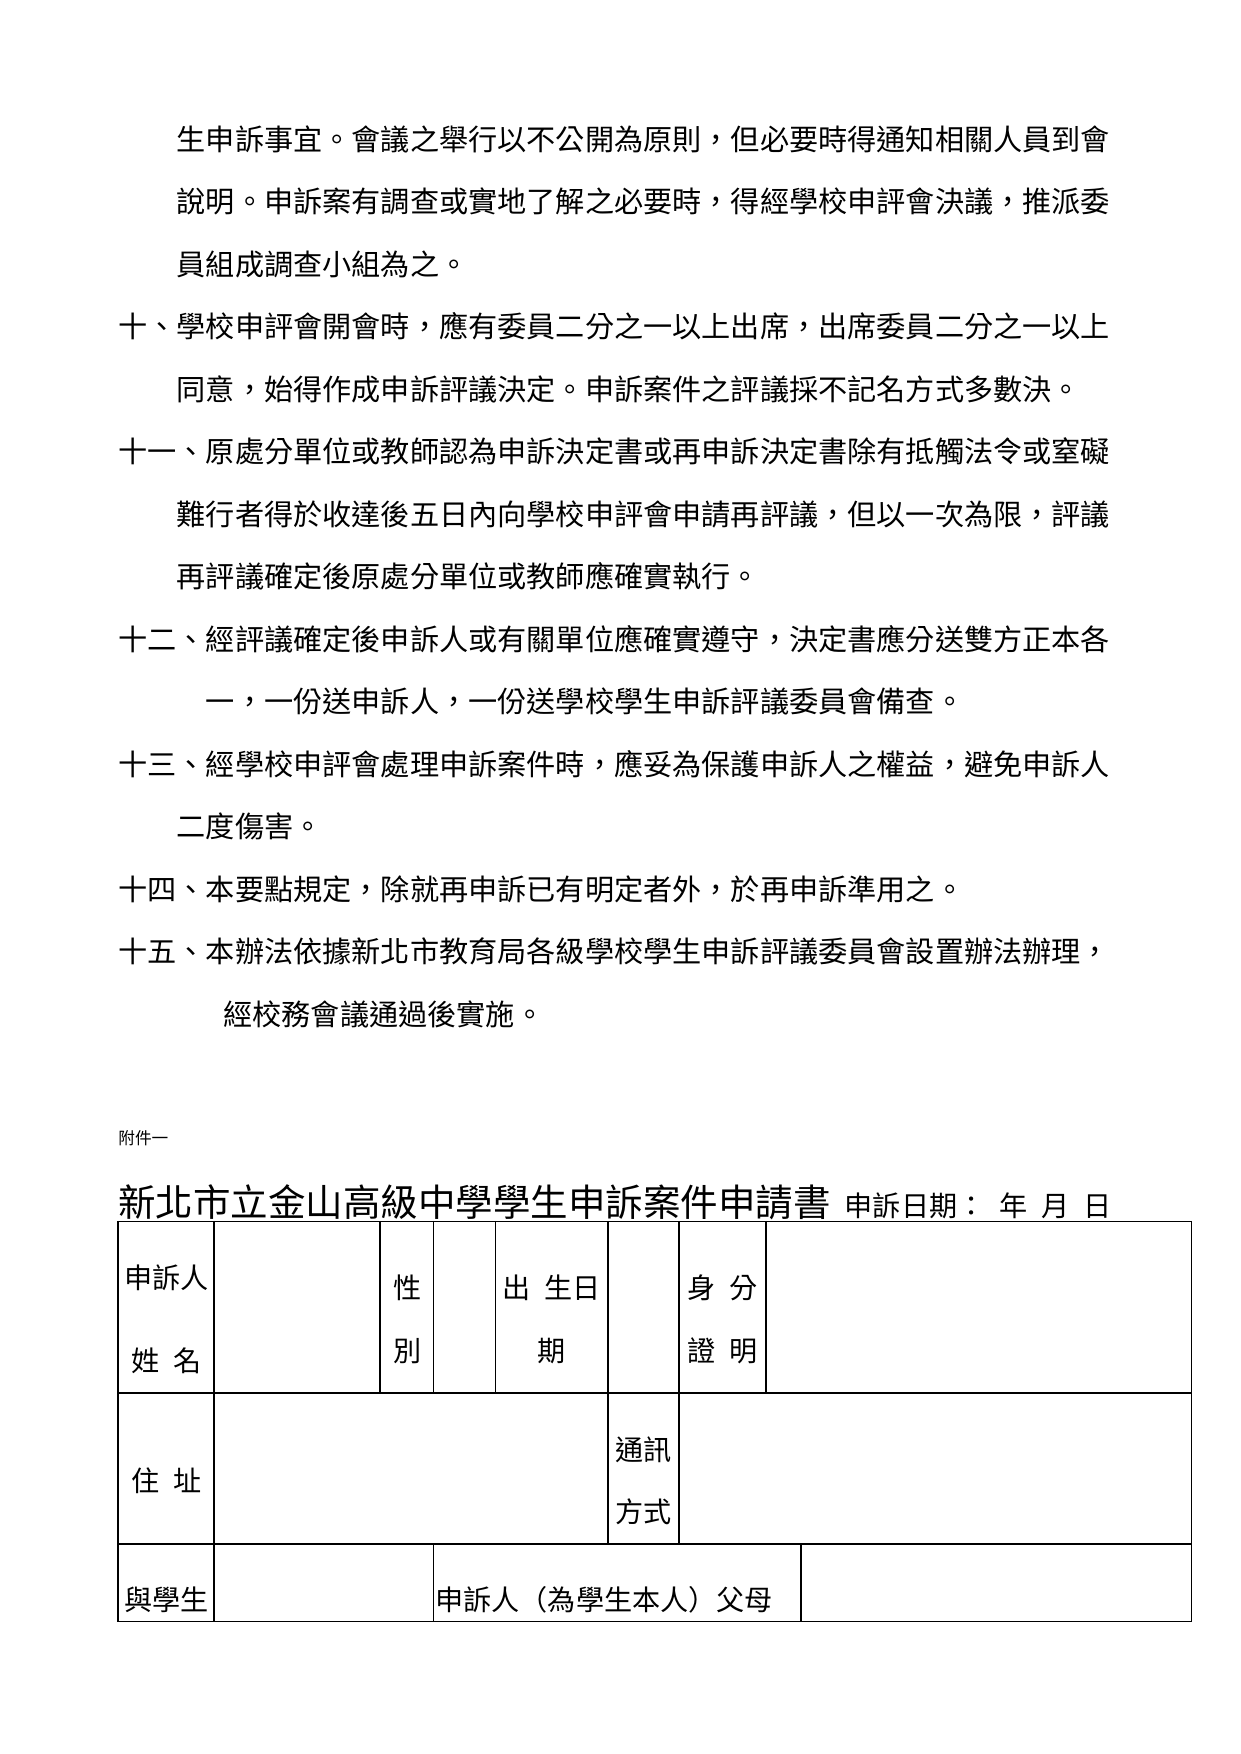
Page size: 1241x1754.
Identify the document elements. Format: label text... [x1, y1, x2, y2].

text 十四、本要點規定，除就再申訴已有明定者外，於再申訴準用之。 [118, 846, 1122, 908]
table_cell [215, 1394, 607, 1543]
table_header 申訴人 姓 名 [119, 1222, 213, 1392]
table_header [767, 1222, 1191, 1392]
table_cell 申訴人（為學生本人）父母 [434, 1545, 800, 1621]
table_header [434, 1222, 495, 1392]
table_cell 通訊方式 [609, 1394, 678, 1543]
text 經校務會議通過後實施。 [118, 971, 1122, 1033]
table_cell 住 址 [119, 1394, 213, 1543]
table_cell [802, 1545, 1191, 1621]
table_header 出 生日 期 [496, 1222, 607, 1392]
text 新北市立金山高級中學學生申訴案件申請書 申訴日期： 年 月 日 [118, 1158, 1122, 1221]
table_cell [215, 1545, 433, 1621]
text 十二、經評議確定後申訴人或有關單位應確實遵守，決定書應分送雙方正本各一，一份送申訴人，一份送學校學生申訴評議委員會備查。 [118, 596, 1122, 721]
table_header 性別 [381, 1222, 433, 1392]
text 附件一 [118, 1096, 1122, 1158]
text 十一、原處分單位或教師認為申訴決定書或再申訴決定書除有抵觸法令或窒礙難行者得於收達後五日內向學校申評會申請再評議，但以一次為限，評議再評議確定後原處分單位或教師應確實執行。 [118, 408, 1122, 596]
text 十、學校申評會開會時，應有委員二分之一以上出席，出席委員二分之一以上同意，始得作成申訴評議決定。申訴案件之評議採不記名方式多數決。 [118, 283, 1122, 408]
table_header 身 分證 明 [680, 1222, 765, 1392]
table_cell [680, 1394, 1191, 1543]
table_cell 與學生 [119, 1545, 213, 1621]
text 生申訴事宜。會議之舉行以不公開為原則，但必要時得通知相關人員到會說明。申訴案有調查或實地了解之必要時，得經學校申評會決議，推派委員組成調查小組為之。 [118, 96, 1122, 283]
text 十三、經學校申評會處理申訴案件時，應妥為保護申訴人之權益，避免申訴人二度傷害。 [118, 721, 1122, 846]
table_header [609, 1222, 678, 1392]
table_header [215, 1222, 379, 1392]
text 十五、本辦法依據新北市教育局各級學校學生申訴評議委員會設置辦法辦理， [118, 908, 1122, 971]
